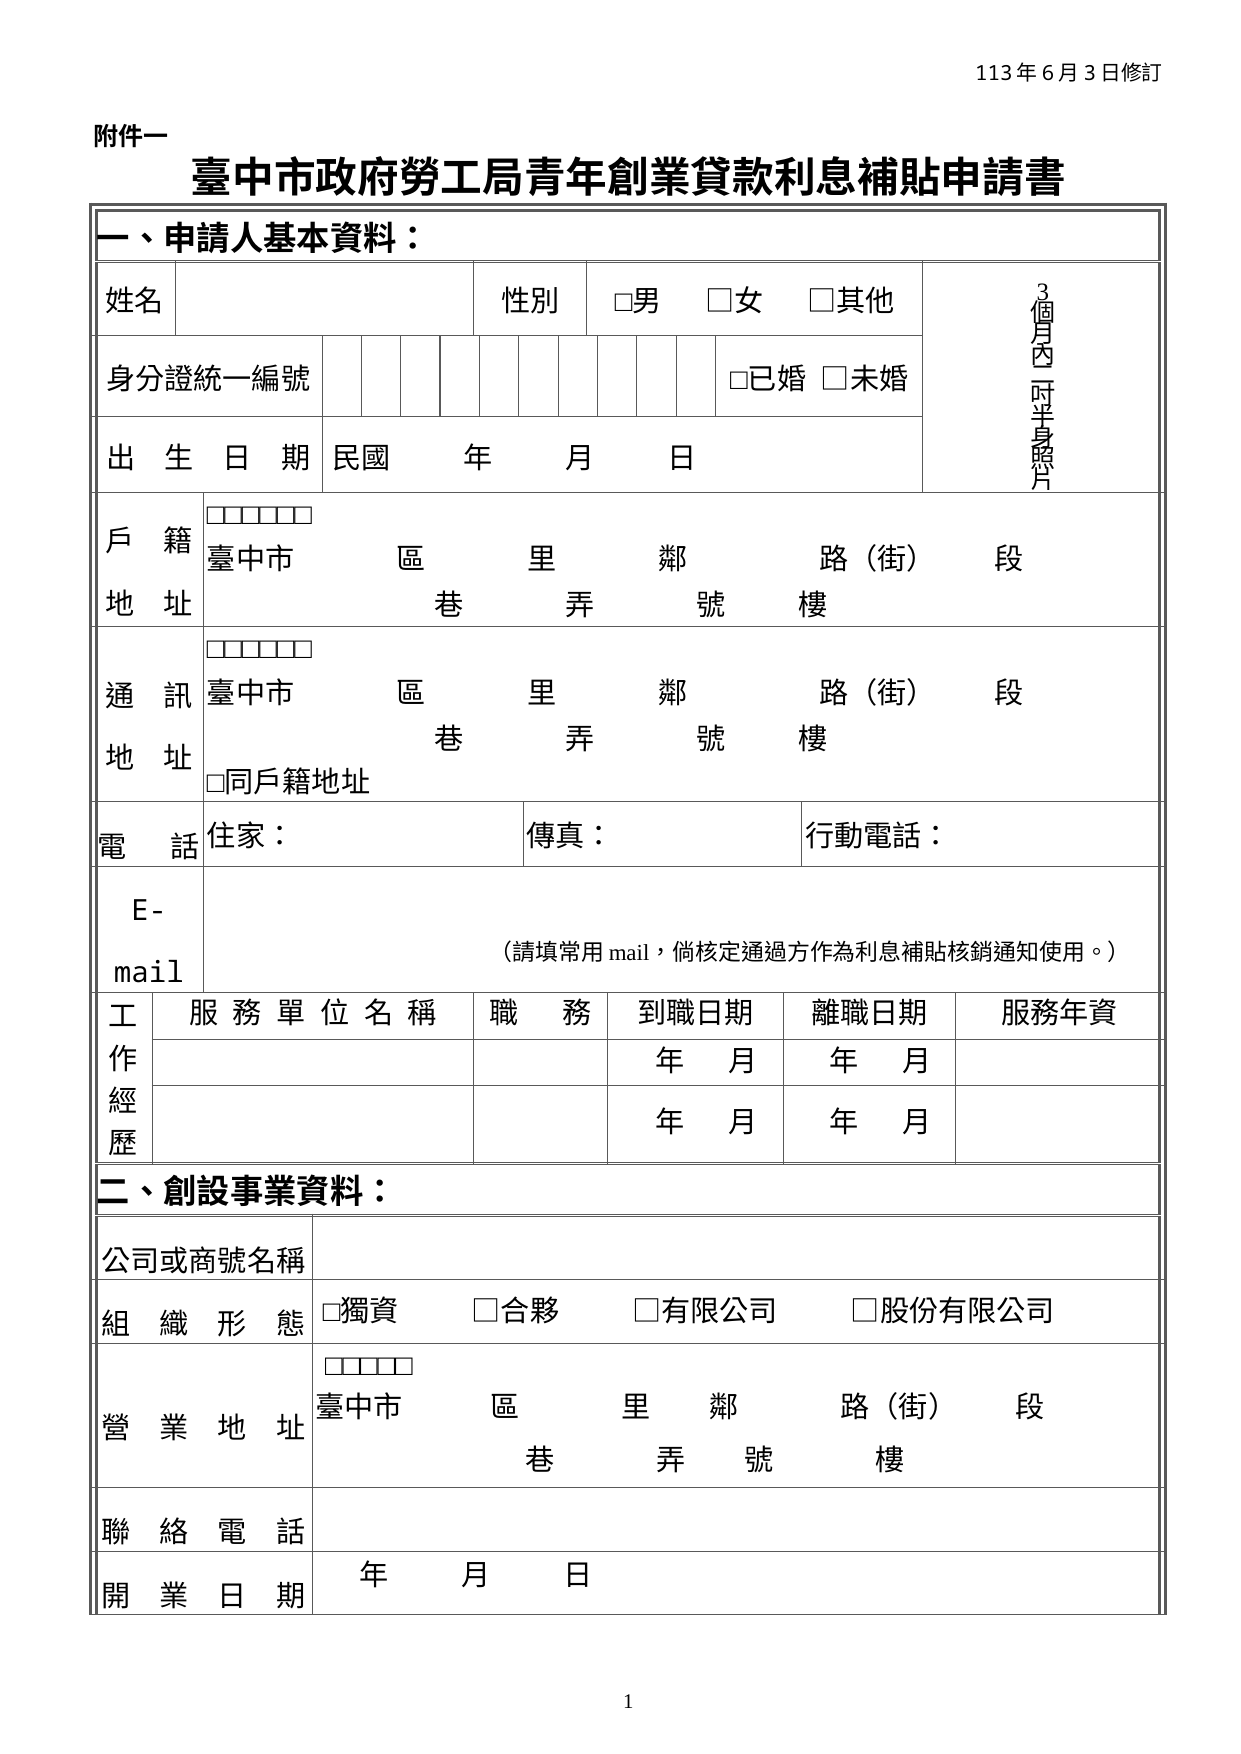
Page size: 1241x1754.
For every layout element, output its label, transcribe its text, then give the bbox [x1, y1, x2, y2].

table_cell □□□□□ 臺中市 區 里 鄰 路（街） 段 巷 弄 號 樓 [313, 1344, 1158, 1487]
table_cell [474, 1086, 607, 1162]
table_cell 職 務 [474, 993, 607, 1038]
table_cell [519, 336, 558, 416]
table_cell [401, 336, 439, 416]
table_cell [956, 1086, 1158, 1162]
table_cell 身分證統一編號 [98, 336, 322, 416]
table_cell [313, 1488, 1158, 1551]
table_cell [153, 1086, 473, 1162]
table_cell 年 月 [784, 1040, 955, 1085]
table_cell （請填常用mail，倘核定通過方作為利息補貼核銷通知使用。） [204, 867, 1158, 992]
table_cell 年 月 [608, 1086, 783, 1162]
table_cell 二、創設事業資料： [98, 1165, 1158, 1213]
table_cell 開 業 日 期 [98, 1552, 312, 1614]
table_cell 離職日期 [784, 993, 955, 1038]
table_cell 電 話 [98, 802, 203, 866]
table_cell 到職日期 [608, 993, 783, 1038]
table_cell [637, 336, 676, 416]
table_cell [480, 336, 518, 416]
table_cell E-mail [98, 867, 203, 992]
table_cell □□□□□□ 臺中市 區 里 鄰 路（街） 段 巷 弄 號 樓 [204, 493, 1158, 626]
text 附件一 [94, 107, 1162, 154]
table_header 一、申請人基本資料： [94, 206, 1162, 260]
table_cell □男 □女 □其他 [587, 263, 922, 335]
table_cell 3 個 月 內 二 吋 半 身 照 片 [923, 263, 1158, 492]
table_cell 出 生 日 期 [98, 417, 322, 492]
table_cell [474, 1040, 607, 1085]
table_cell [559, 336, 597, 416]
table_cell [323, 336, 361, 416]
table_cell [362, 336, 400, 416]
table_cell 組 織 形 態 [98, 1280, 312, 1343]
table_cell 營 業 地 址 [98, 1344, 312, 1487]
table_cell 年 月 [784, 1086, 955, 1162]
table_cell □獨資 □合夥 □有限公司 □股份有限公司 [313, 1280, 1158, 1343]
table_cell [153, 1040, 473, 1085]
table_cell 服務年資 [956, 993, 1158, 1038]
table_cell 姓名 [98, 263, 175, 335]
table_cell 年 月 日 [313, 1552, 1158, 1614]
table_cell 行動電話： [802, 802, 1158, 866]
table_cell [677, 336, 715, 416]
table_cell □□□□□□ 臺中市 區 里 鄰 路（街） 段 巷 弄 號 樓 □同戶籍地址 [204, 627, 1158, 801]
table_cell 住家： [204, 802, 523, 866]
table_cell 年 月 [608, 1040, 783, 1085]
table_cell 工 作 經 歷 [98, 993, 152, 1162]
table_cell [313, 1217, 1158, 1279]
table_cell 性別 [474, 263, 586, 335]
table_cell [441, 336, 479, 416]
table_cell 戶 籍 地 址 [98, 493, 203, 626]
table_cell 通 訊 地 址 [98, 627, 203, 801]
table_cell 聯 絡 電 話 [98, 1488, 312, 1551]
text 臺中市政府勞工局青年創業貸款利息補貼申請書 [94, 154, 1162, 202]
table_cell 服 務 單 位 名 稱 [153, 993, 473, 1038]
table_cell □已婚 □未婚 [716, 336, 922, 416]
table_cell 公司或商號名稱 [98, 1217, 312, 1279]
table_cell [956, 1040, 1158, 1085]
table_cell 傳真： [524, 802, 801, 866]
table_cell [598, 336, 636, 416]
table_cell 民國 年 月 日 [323, 417, 922, 492]
table_cell [176, 263, 473, 335]
